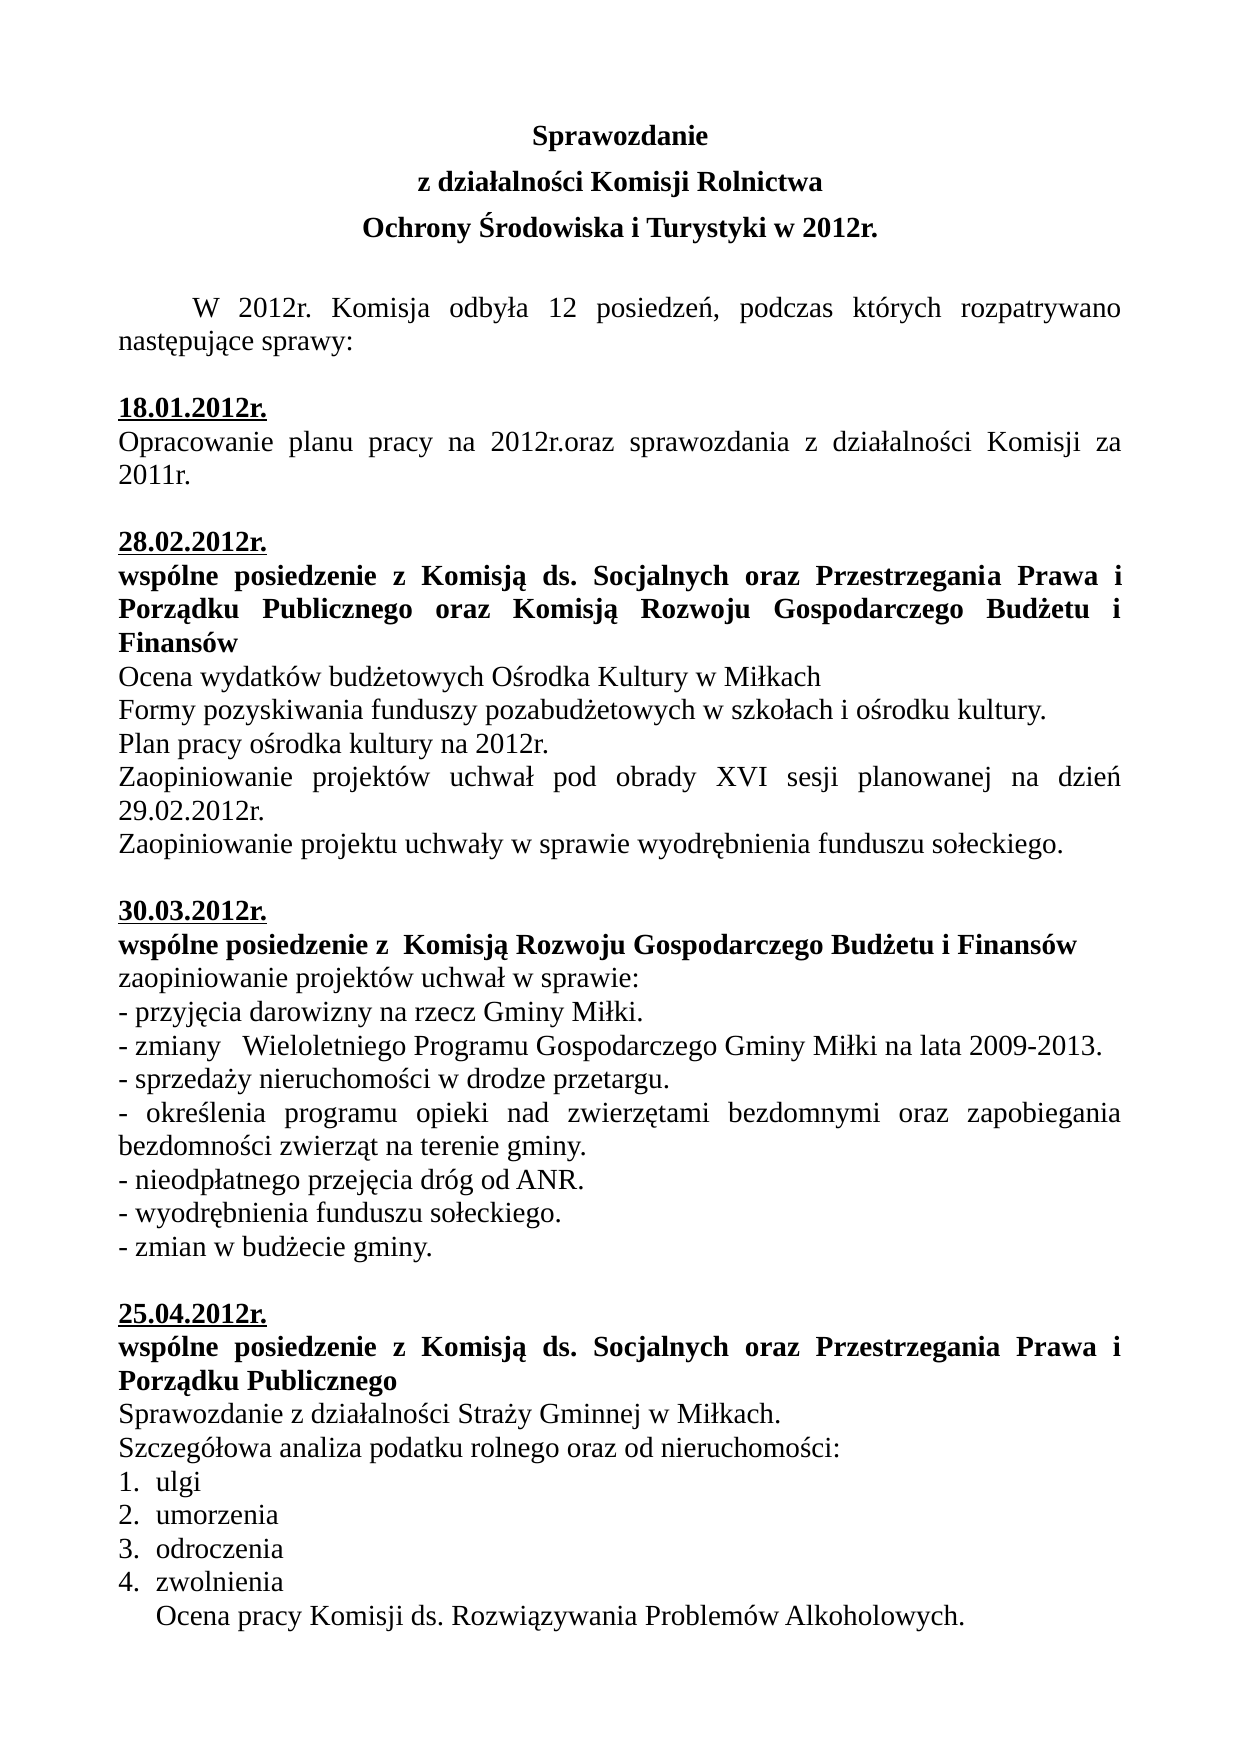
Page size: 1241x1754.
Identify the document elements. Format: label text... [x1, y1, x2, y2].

text W 2012r. Komisja odbyła 12 posiedzeń, podczas których rozpatrywano następujące sprawy: [118, 290, 1122, 357]
text - wyodrębnienia funduszu sołeckiego. [118, 1195, 1122, 1229]
text - nieodpłatnego przejęcia dróg od ANR. [118, 1162, 1122, 1195]
text Formy pozyskiwania funduszy pozabudżetowych w szkołach i ośrodku kultury. [118, 692, 1122, 726]
text wspólne posiedzenie z Komisją ds. Socjalnych oraz Przestrzegania Prawa i Porządku Publicznego [118, 1329, 1122, 1397]
text zaopiniowanie projektów uchwał w sprawie: [118, 961, 1122, 994]
text - określenia programu opieki nad zwierzętami bezdomnymi oraz zapobiegania bezdomności zwierząt na terenie gminy. [118, 1095, 1122, 1162]
text - zmian w budżecie gminy. [118, 1229, 1122, 1262]
list umorzenia [118, 1497, 1122, 1531]
text 28.02.2012r. [118, 524, 1122, 558]
text 30.03.2012r. [118, 893, 1122, 927]
text - sprzedaży nieruchomości w drodze przetargu. [118, 1061, 1122, 1095]
text wspólne posiedzenie z Komisją Rozwoju Gospodarczego Budżetu i Finansów [118, 927, 1122, 961]
text Plan pracy ośrodka kultury na 2012r. [118, 726, 1122, 759]
list ulgi [118, 1464, 1122, 1497]
text Zaopiniowanie projektów uchwał pod obrady XVI sesji planowanej na dzień 29.02.2012r. [118, 759, 1122, 826]
text Szczegółowa analiza podatku rolnego oraz od nieruchomości: [118, 1430, 1122, 1464]
text Ochrony Środowiska i Turystyki w 2012r. [118, 210, 1122, 244]
text Ocena wydatków budżetowych Ośrodka Kultury w Miłkach [118, 659, 1122, 692]
text wspólne posiedzenie z Komisją ds. Socjalnych oraz Przestrzegania Prawa i Porządku Publicznego oraz Komisją Rozwoju Gospodarczego Budżetu i Finansów [118, 558, 1122, 659]
text Zaopiniowanie projektu uchwały w sprawie wyodrębnienia funduszu sołeckiego. [118, 826, 1122, 860]
text 25.04.2012r. [118, 1296, 1122, 1329]
text - zmiany Wieloletniego Programu Gospodarczego Gminy Miłki na lata 2009-2013. [118, 1028, 1122, 1061]
text Opracowanie planu pracy na 2012r.oraz sprawozdania z działalności Komisji za 2011r. [118, 424, 1122, 491]
list odroczenia [118, 1531, 1122, 1564]
text Sprawozdanie [118, 118, 1122, 152]
list zwolnienia [118, 1564, 1122, 1598]
text 18.01.2012r. [118, 390, 1122, 424]
text z działalności Komisji Rolnictwa [118, 164, 1122, 198]
list Ocena pracy Komisji ds. Rozwiązywania Problemów Alkoholowych. [118, 1598, 1122, 1631]
text Sprawozdanie z działalności Straży Gminnej w Miłkach. [118, 1397, 1122, 1430]
text - przyjęcia darowizny na rzecz Gminy Miłki. [118, 994, 1122, 1028]
